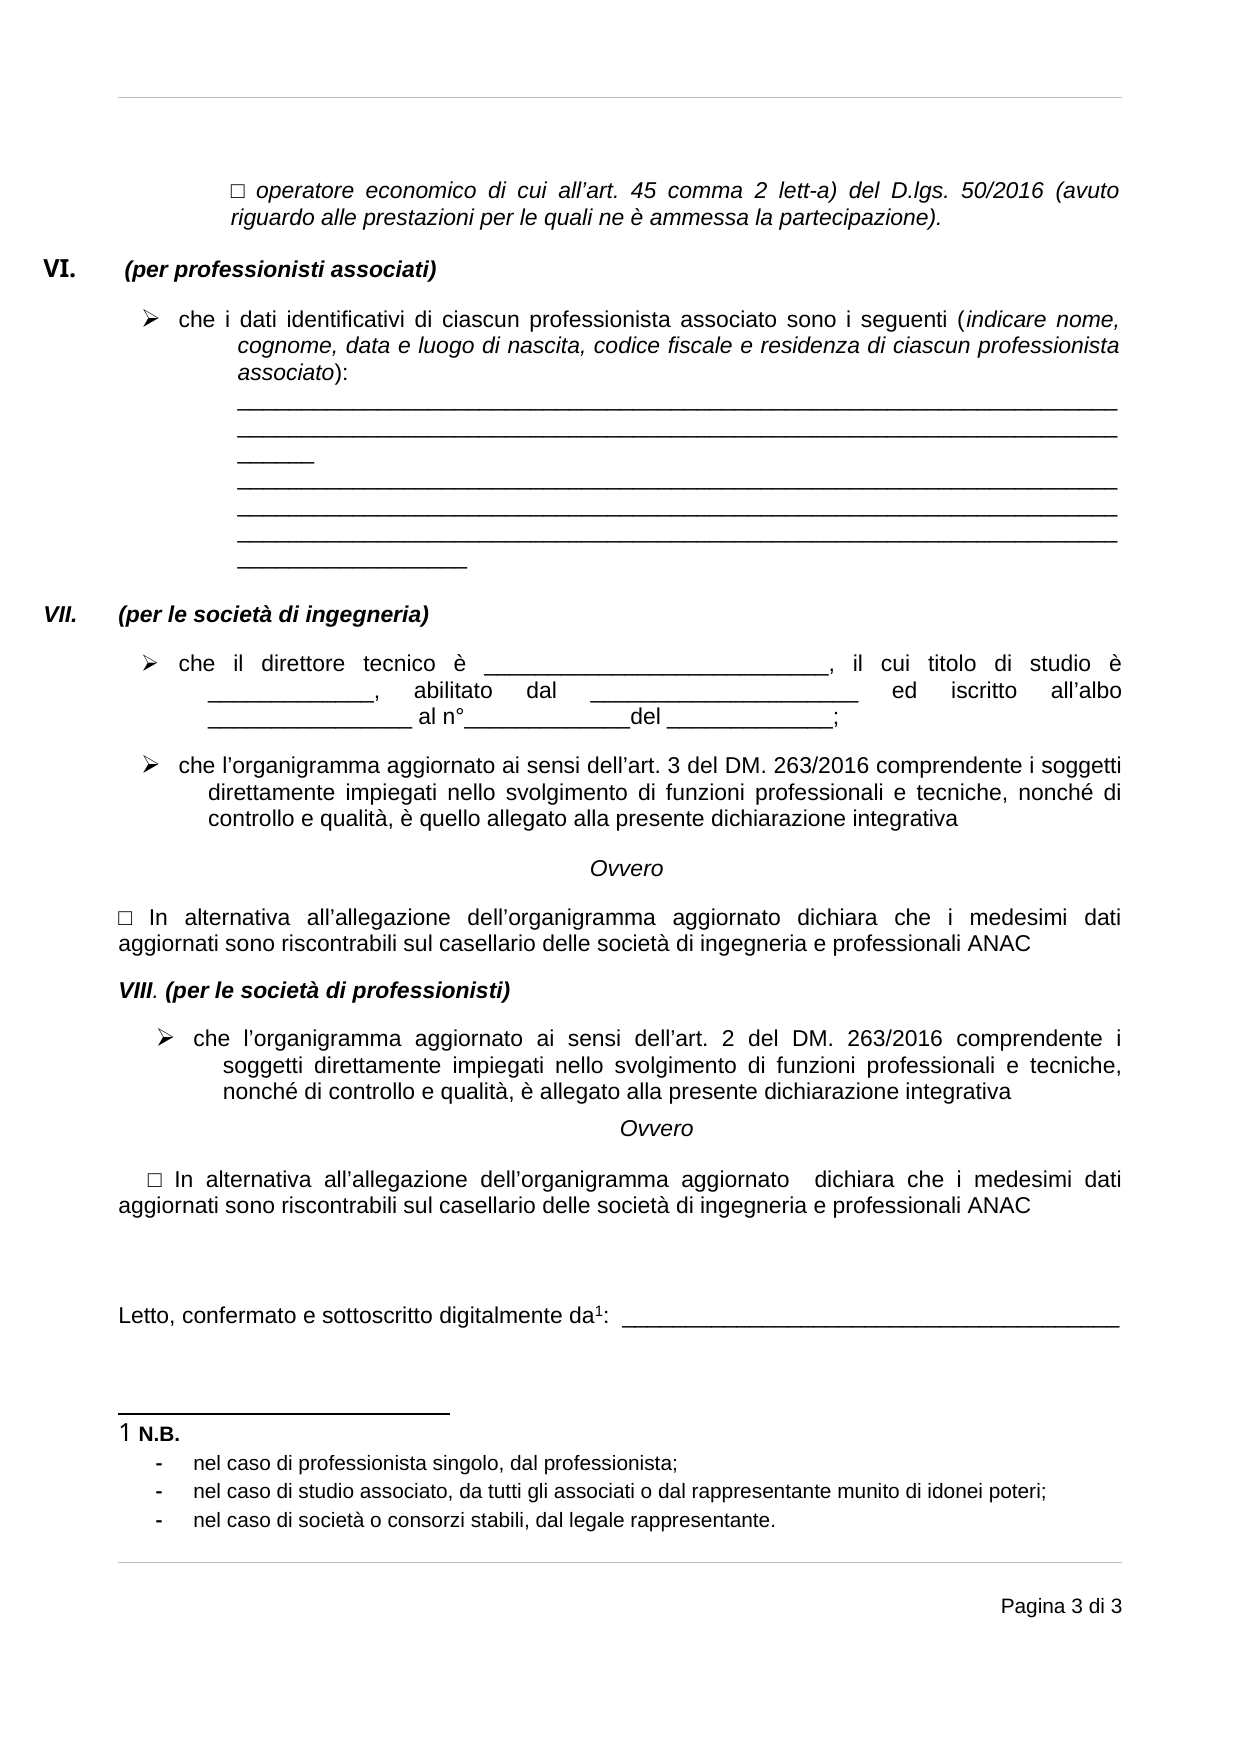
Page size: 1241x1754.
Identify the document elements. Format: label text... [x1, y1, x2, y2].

text Ovvero [193, 1115, 1122, 1141]
list che l’organigramma aggiornato ai sensi dell’art. 3 del DM. 263/2016 comprendente i soggetti direttamente impiegati nello svolgimento di funzioni professionali e tecniche, nonché di controllo e qualità, è quello allegato alla presente dichiarazione integrativa [141, 752, 1122, 832]
text Letto, confermato e sottoscritto digitalmente da: _______________________________________ [118, 1302, 1122, 1329]
list nel caso di società o consorzi stabili, dal legale rappresentante. [156, 1505, 1122, 1533]
text N.B. [118, 1414, 1122, 1448]
list (per professionisti associati) [43, 251, 1122, 285]
text Ovvero [133, 855, 1122, 881]
list che i dati identificativi di ciascun professionista associato sono i seguenti (indicare nome, cognome, data e luogo di nascita, codice fiscale e residenza di ciascun professionista associato): ________________________________________________________________________________________________________________________________________________ _________________________________________________________________________________________________________________________________________________________________________________________________________________________________ [141, 306, 1122, 570]
list che l’organigramma aggiornato ai sensi dell’art. 2 del DM. 263/2016 comprendente i soggetti direttamente impiegati nello svolgimento di funzioni professionali e tecniche, nonché di controllo e qualità, è allegato alla presente dichiarazione integrativa [156, 1025, 1122, 1104]
list nel caso di professionista singolo, dal professionista; [156, 1448, 1122, 1477]
text □ operatore economico di cui all’art. 45 comma 2 lett-a) del D.lgs. 50/2016 (avuto riguardo alle prestazioni per le quali ne è ammessa la partecipazione). [231, 177, 1122, 230]
list (per le società di ingegneria) [43, 601, 1122, 627]
text □ In alternativa all’allegazione dell’organigramma aggiornato dichiara che i medesimi dati aggiornati sono riscontrabili sul casellario delle società di ingegneria e professionali ANAC [118, 1166, 1122, 1218]
text □ In alternativa all’allegazione dell’organigramma aggiornato dichiara che i medesimi dati aggiornati sono riscontrabili sul casellario delle società di ingegneria e professionali ANAC [118, 904, 1122, 957]
list che il direttore tecnico è ___________________________, il cui titolo di studio è _____________, abilitato dal _____________________ ed iscritto all’albo ________________ al n°_____________del _____________; [141, 650, 1122, 729]
text VIII. (per le società di professionisti) [118, 977, 1122, 1004]
list nel caso di studio associato, da tutti gli associati o dal rappresentante munito di idonei poteri; [156, 1477, 1122, 1505]
